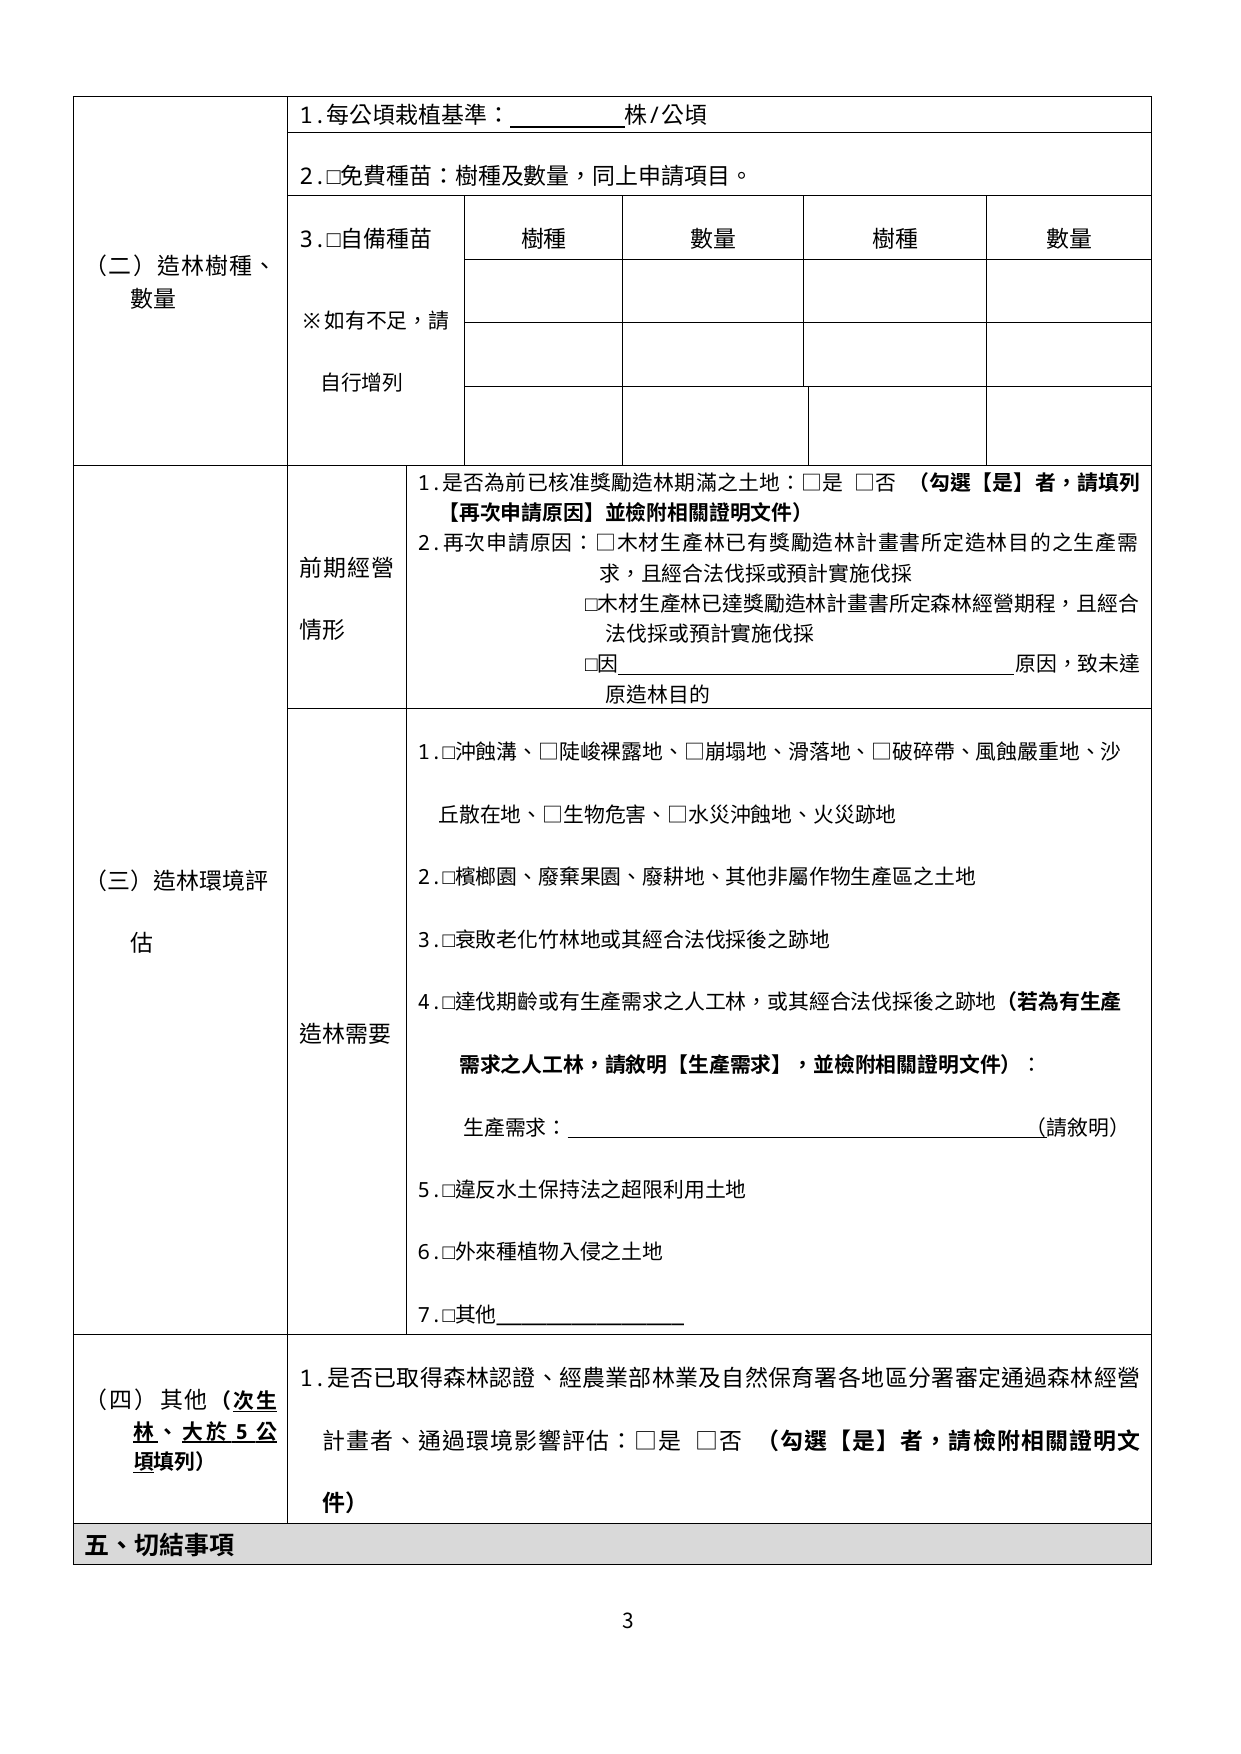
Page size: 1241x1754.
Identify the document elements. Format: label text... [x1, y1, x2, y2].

table_cell [987, 387, 1151, 465]
table_cell [623, 323, 803, 386]
table_cell 1.是否為前已核准獎勵造林期滿之土地：□是 □否 （勾選【是】者，請填列【再次申請原因】並檢附相關證明文件） 2.再次申請原因：□木材生產林已有獎勵造林計畫書所定造林目的之生產需求，且經合法伐採或預計實施伐採 □木材生產林已達獎勵造林計畫書所定森林經營期程，且經合法伐採或預計實施伐採 □因 原因，致未達原造林目的 [407, 466, 1151, 708]
table_cell [804, 323, 986, 386]
table_cell 3.□自備種苗 ※如有不足，請自行增列 [288, 196, 464, 465]
table_cell [465, 260, 622, 322]
table_cell 1.是否已取得森林認證、經農業部林業及自然保育署各地區分署審定通過森林經營計畫者、通過環境影響評估：□是 □否 （勾選【是】者，請檢附相關證明文件） [288, 1335, 1151, 1523]
table_cell 2.□免費種苗：樹種及數量，同上申請項目。 [288, 133, 1151, 195]
table_cell 數量 [987, 196, 1151, 259]
table_cell （二）造林樹種、數量 [74, 97, 287, 465]
table_cell [623, 260, 803, 322]
table_cell [804, 260, 986, 322]
table_cell 數量 [623, 196, 803, 259]
table_cell [809, 387, 986, 465]
table_cell [987, 323, 1151, 386]
table_cell [465, 387, 622, 465]
table_cell 樹種 [804, 196, 986, 259]
table_cell 樹種 [465, 196, 622, 259]
table_cell （三）造林環境評估 [74, 466, 287, 1334]
table_cell [987, 260, 1151, 322]
table_cell [623, 387, 808, 465]
table_cell [465, 323, 622, 386]
table_cell 五、切結事項 [74, 1524, 1151, 1564]
table_cell 前期經營情形 [288, 466, 406, 708]
table_cell （四）其他（次生林、大於5公頃填列） [74, 1335, 287, 1523]
table_cell 1.每公頃栽植基準： 株/公頃 [288, 97, 1151, 132]
table_cell 1.□沖蝕溝、□陡峻裸露地、□崩塌地、滑落地、□破碎帶、風蝕嚴重地、沙丘散在地、□生物危害、□水災沖蝕地、火災跡地 2.□檳榔園、廢棄果園、廢耕地、其他非屬作物生產區之土地 3.□衰敗老化竹林地或其經合法伐採後之跡地 4.□達伐期齡或有生產需求之人工林，或其經合法伐採後之跡地（若為有生產需求之人工林，請敘明【生產需求】，並檢附相關證明文件）： 生產需求： （請敘明） 5.□違反水土保持法之超限利用土地 6.□外來種植物入侵之土地 7.□其他_______________ [407, 709, 1151, 1334]
table_cell 造林需要 [288, 709, 406, 1334]
